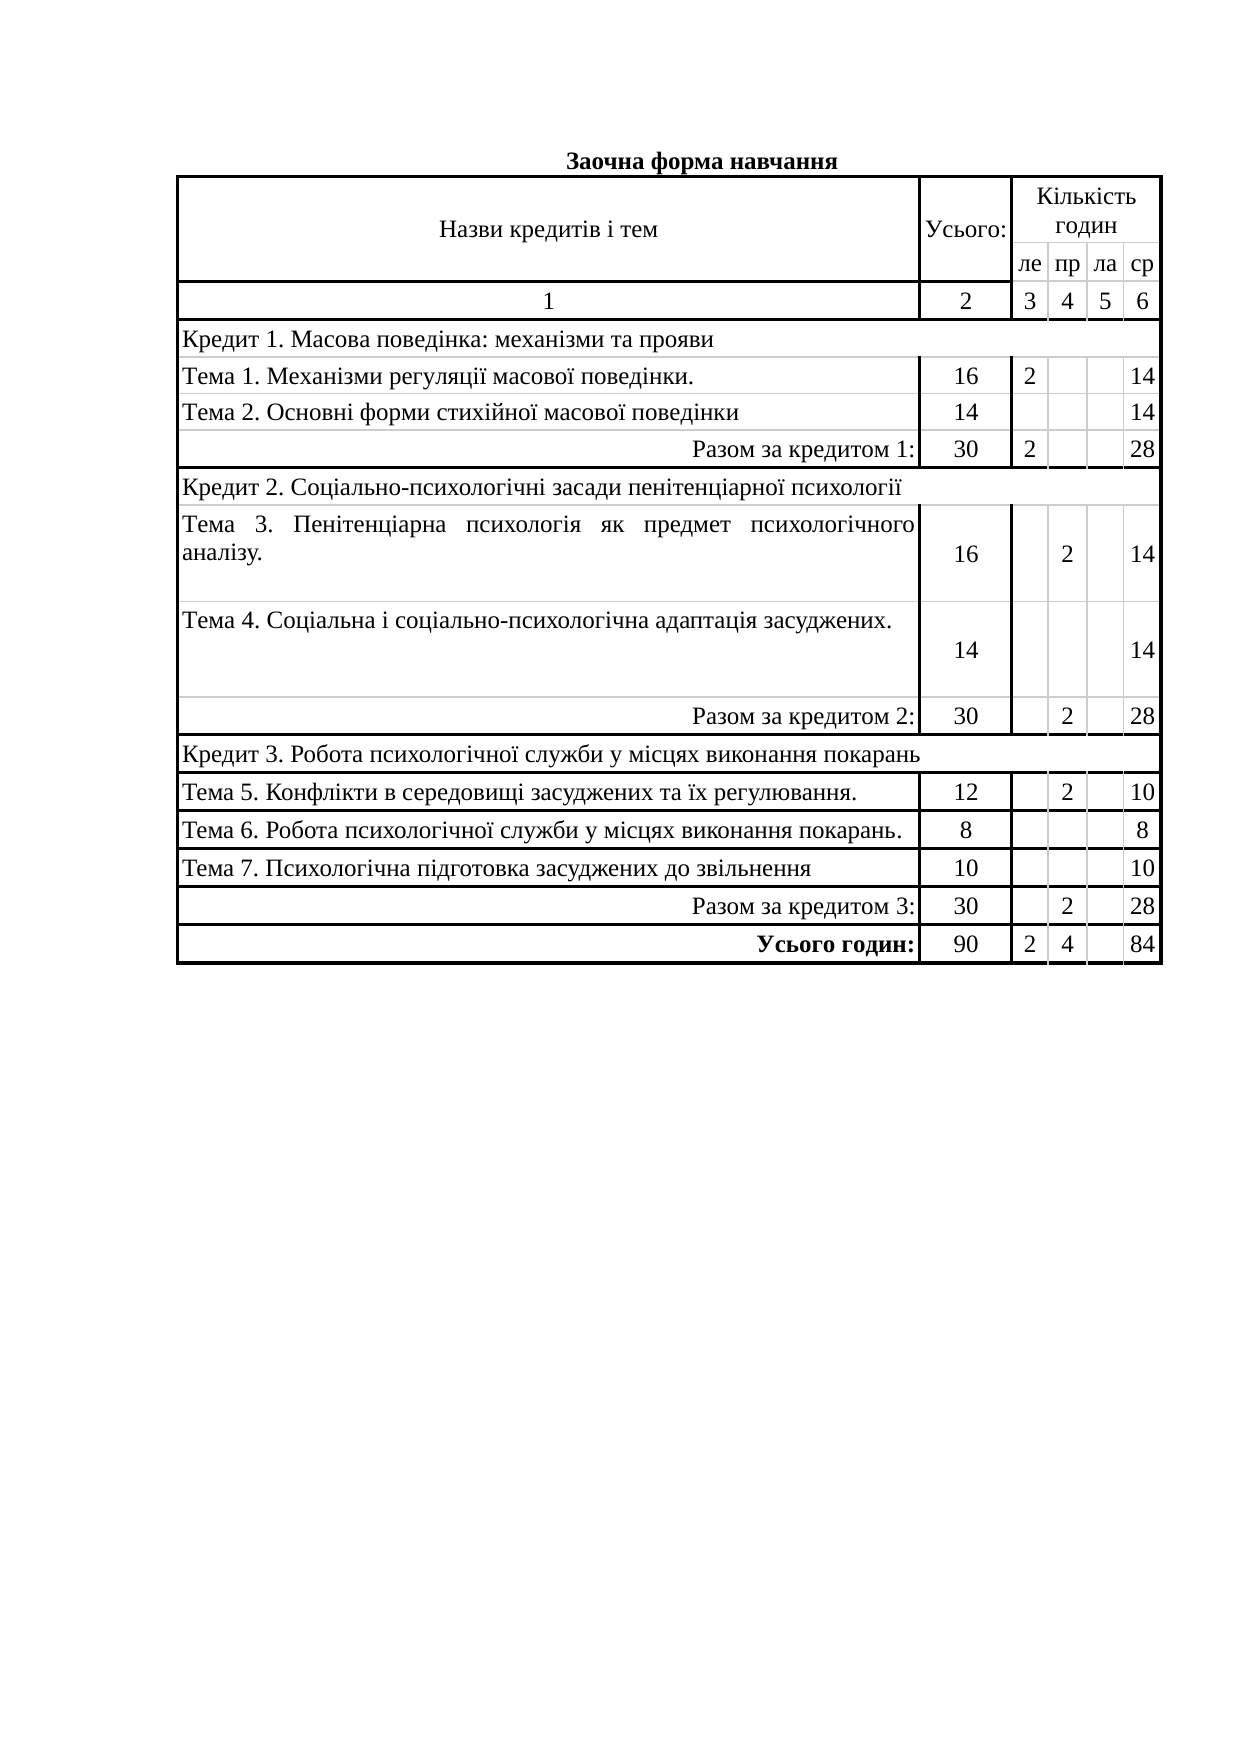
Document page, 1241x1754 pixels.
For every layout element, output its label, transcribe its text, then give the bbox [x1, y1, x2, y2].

table_cell [1013, 394, 1047, 429]
table_cell 14 [1124, 506, 1159, 601]
table_cell 14 [921, 394, 1010, 429]
table_cell 90 [921, 926, 1010, 961]
table_cell Тема 6. Робота психологічної служби у місцях виконання покарань. [179, 812, 918, 847]
table_cell 30 [921, 888, 1010, 923]
table_cell 10 [1124, 850, 1159, 885]
table_cell Тема 1. Механізми регуляції масової поведінки. [179, 358, 918, 393]
table_cell [1088, 812, 1123, 847]
table_cell [1088, 602, 1123, 696]
table_cell 2 [1049, 698, 1086, 733]
table_cell [1049, 431, 1086, 466]
table_cell 30 [921, 431, 1010, 466]
table_cell 2 [921, 283, 1010, 318]
table_cell 10 [921, 850, 1010, 885]
text Заочна форма навчання [252, 146, 1152, 175]
table_cell 4 [1049, 926, 1086, 961]
table_cell 28 [1124, 888, 1159, 923]
table_cell 16 [921, 358, 1010, 393]
table_cell 16 [921, 506, 1010, 601]
table_cell 14 [1124, 358, 1159, 393]
table_cell 8 [1124, 812, 1159, 847]
table_cell [1013, 602, 1047, 696]
table_cell 10 [1124, 774, 1159, 809]
table_cell 2 [1013, 926, 1047, 961]
table_cell 4 [1049, 282, 1086, 318]
table_cell ле [1013, 243, 1047, 280]
table_cell [1013, 774, 1047, 809]
table_cell ср [1124, 243, 1159, 280]
table_cell [1088, 698, 1123, 733]
table_cell [1088, 394, 1123, 429]
table_cell [1049, 602, 1086, 696]
table_cell пр [1049, 243, 1086, 280]
table_cell 2 [1049, 774, 1086, 809]
table_cell [1088, 888, 1123, 923]
table_cell Кредит 2. Соціально-психологічні засади пенітенціарної психології [179, 469, 1159, 504]
table_cell Тема 2. Основні форми стихійної масової поведінки [179, 394, 918, 429]
table_cell 2 [1049, 888, 1086, 923]
table_cell 14 [1124, 602, 1159, 696]
table_cell Тема 5. Конфлікти в середовищі засуджених та їх регулювання. [179, 774, 918, 809]
table_cell Тема 7. Психологічна підготовка засуджених до звільнення [179, 850, 918, 885]
table_cell 8 [921, 812, 1010, 847]
table_cell [1088, 850, 1123, 885]
table_cell 14 [1124, 394, 1159, 429]
table_cell 84 [1124, 926, 1159, 961]
table_cell Усього годин: [179, 926, 918, 961]
table_cell 2 [1013, 358, 1047, 393]
table_cell 12 [921, 774, 1010, 809]
table_cell [1088, 358, 1123, 393]
table_cell [1088, 431, 1123, 466]
table_cell [1049, 358, 1086, 393]
table_cell Разом за кредитом 2: [179, 698, 918, 733]
table_cell [1013, 850, 1047, 885]
table_cell [1088, 506, 1123, 601]
table_cell Кредит 3. Робота психологічної служби у місцях виконання покарань [179, 736, 1159, 771]
table_cell [1013, 888, 1047, 923]
table_cell [1049, 812, 1086, 847]
table_cell 5 [1088, 282, 1123, 318]
table_cell 28 [1124, 431, 1159, 466]
table_cell [1088, 926, 1123, 961]
table_cell [1013, 506, 1047, 601]
table_header Усього: [921, 178, 1010, 280]
table_cell 2 [1049, 506, 1086, 601]
table_cell Разом за кредитом 1: [179, 431, 918, 466]
table_cell [1088, 774, 1123, 809]
table_header Кількість годин [1013, 178, 1159, 242]
table_cell ла [1088, 243, 1123, 280]
table_cell [1049, 850, 1086, 885]
table_header Назви кредитів і тем [179, 178, 918, 280]
table_cell [1049, 394, 1086, 429]
table_cell 2 [1013, 431, 1047, 466]
table_cell Тема 3. Пенітенціарна психологія як предмет психологічного аналізу. [179, 506, 918, 601]
table_cell [1013, 698, 1047, 733]
table_cell Разом за кредитом 3: [179, 888, 918, 923]
table_cell Тема 4. Соціальна і соціально-психологічна адаптація засуджених. [179, 602, 918, 696]
table_cell 28 [1124, 698, 1159, 733]
table_cell [1013, 812, 1047, 847]
table_cell 30 [921, 698, 1010, 733]
table_cell 3 [1013, 282, 1047, 318]
table_cell Кредит 1. Масова поведінка: механізми та прояви [179, 321, 1159, 356]
table_cell 6 [1124, 282, 1159, 318]
table_cell 14 [921, 602, 1010, 696]
table_cell 1 [179, 283, 918, 318]
